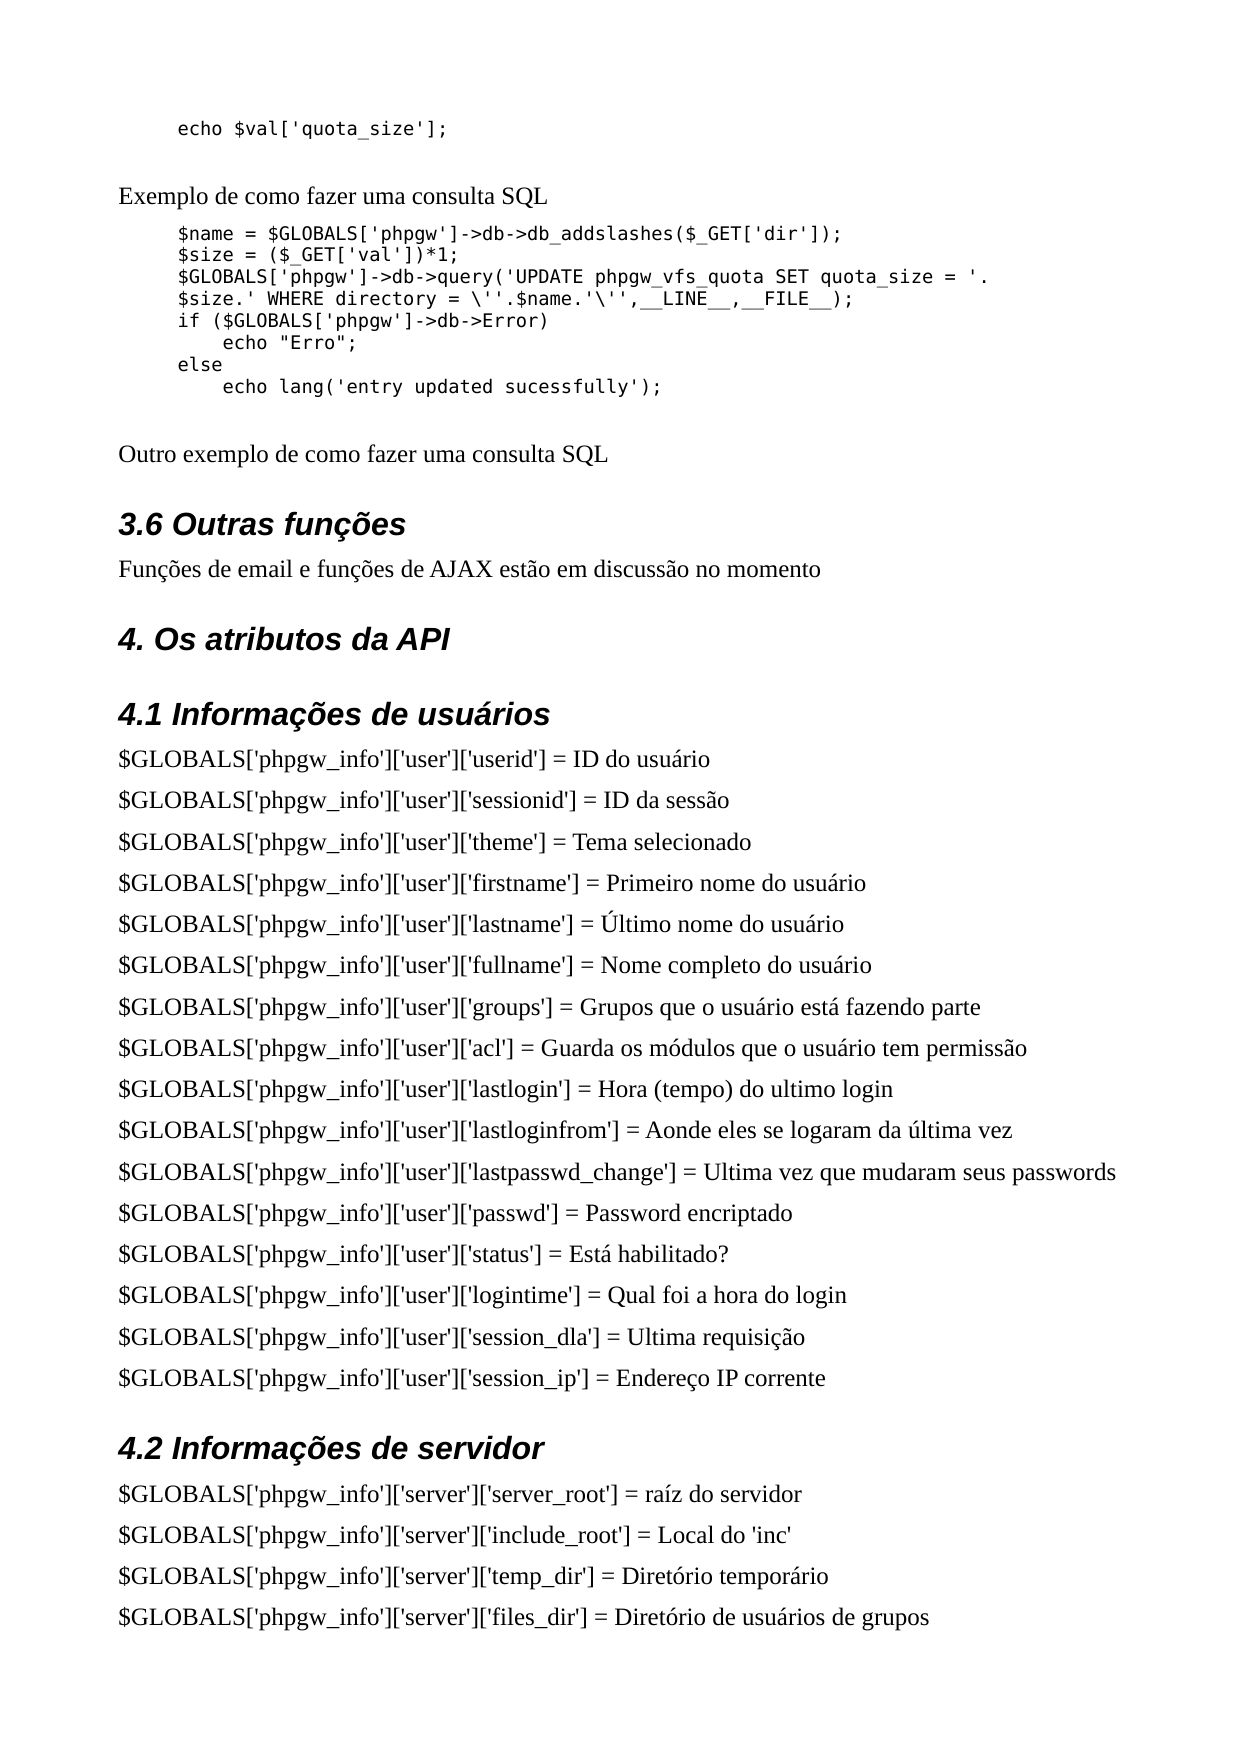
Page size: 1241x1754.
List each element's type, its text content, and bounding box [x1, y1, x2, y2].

text $GLOBALS['phpgw_info']['user']['theme'] = Tema selecionado [118, 827, 1122, 856]
subtitle 3.6 Outras funções [118, 505, 1122, 542]
subtitle 4.1 Informações de usuários [118, 695, 1122, 732]
text $GLOBALS['phpgw_info']['server']['include_root'] = Local do 'inc' [118, 1520, 1122, 1549]
text $GLOBALS['phpgw_info']['user']['userid'] = ID do usuário [118, 744, 1122, 773]
text $GLOBALS['phpgw_info']['user']['sessionid'] = ID da sessão [118, 786, 1122, 814]
text $GLOBALS['phpgw_info']['user']['session_ip'] = Endereço IP corrente [118, 1363, 1122, 1392]
text Outro exemplo de como fazer uma consulta SQL [118, 439, 1122, 467]
text $GLOBALS['phpgw_info']['user']['acl'] = Guarda os módulos que o usuário tem permissão [118, 1033, 1122, 1062]
subtitle 4.2 Informações de servidor [118, 1429, 1122, 1466]
text $GLOBALS['phpgw_info']['user']['logintime'] = Qual foi a hora do login [118, 1281, 1122, 1309]
text $GLOBALS['phpgw_info']['server']['server_root'] = raíz do servidor [118, 1479, 1122, 1507]
text Exemplo de como fazer uma consulta SQL [118, 181, 1122, 210]
text $GLOBALS['phpgw_info']['user']['fullname'] = Nome completo do usuário [118, 951, 1122, 979]
text $GLOBALS['phpgw_info']['user']['lastpasswd_change'] = Ultima vez que mudaram seus passwords [118, 1157, 1122, 1186]
text $GLOBALS['phpgw_info']['user']['status'] = Está habilitado? [118, 1239, 1122, 1268]
text $name = $GLOBALS['phpgw']->db->db_addslashes($_GET['dir']); $size = ($_GET['val'])*1; $GLOBALS['phpgw']->db->query('UPDATE phpgw_vfs_quota SET quota_size = '.$size.' WHERE directory = \''.$name.'\'',__LINE__,__FILE__); if ($GLOBALS['phpgw']->db->Error) echo "Erro"; else echo lang('entry updated sucessfully'); [177, 222, 1063, 397]
text Funções de email e funções de AJAX estão em discussão no momento [118, 554, 1122, 583]
text $GLOBALS['phpgw_info']['user']['lastloginfrom'] = Aonde eles se logaram da última vez [118, 1116, 1122, 1144]
text $GLOBALS['phpgw_info']['server']['temp_dir'] = Diretório temporário [118, 1561, 1122, 1590]
text $GLOBALS['phpgw_info']['user']['session_dla'] = Ultima requisição [118, 1322, 1122, 1351]
text echo $val['quota_size']; [177, 118, 1063, 140]
text $GLOBALS['phpgw_info']['user']['firstname'] = Primeiro nome do usuário [118, 868, 1122, 897]
text $GLOBALS['phpgw_info']['user']['lastlogin'] = Hora (tempo) do ultimo login [118, 1074, 1122, 1103]
text $GLOBALS['phpgw_info']['user']['passwd'] = Password encriptado [118, 1198, 1122, 1227]
subtitle 4. Os atributos da API [118, 621, 1122, 657]
text $GLOBALS['phpgw_info']['user']['lastname'] = Último nome do usuário [118, 909, 1122, 938]
text $GLOBALS['phpgw_info']['server']['files_dir'] = Diretório de usuários de grupos [118, 1602, 1122, 1631]
text $GLOBALS['phpgw_info']['user']['groups'] = Grupos que o usuário está fazendo parte [118, 992, 1122, 1021]
